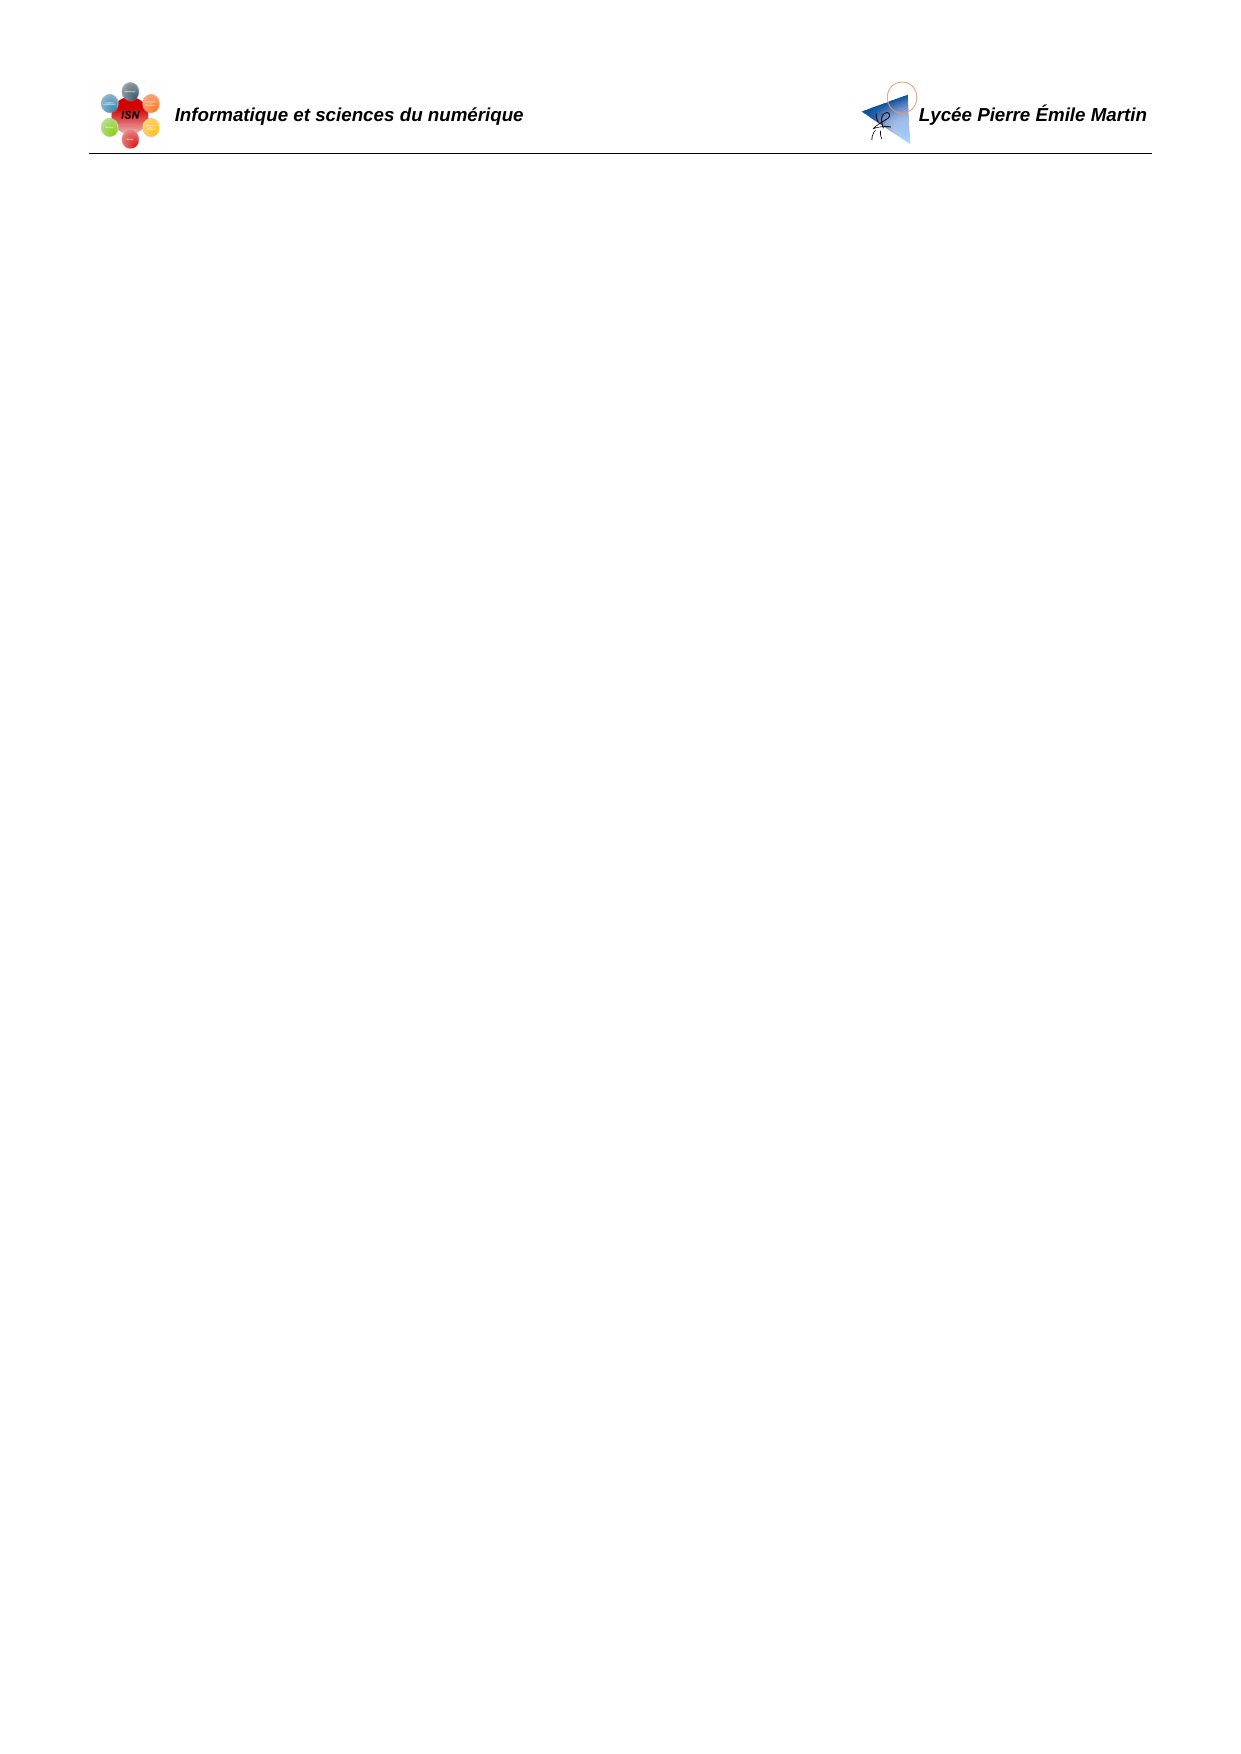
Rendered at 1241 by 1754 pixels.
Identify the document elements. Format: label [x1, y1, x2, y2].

picture [91, 79, 168, 151]
picture [859, 80, 919, 145]
